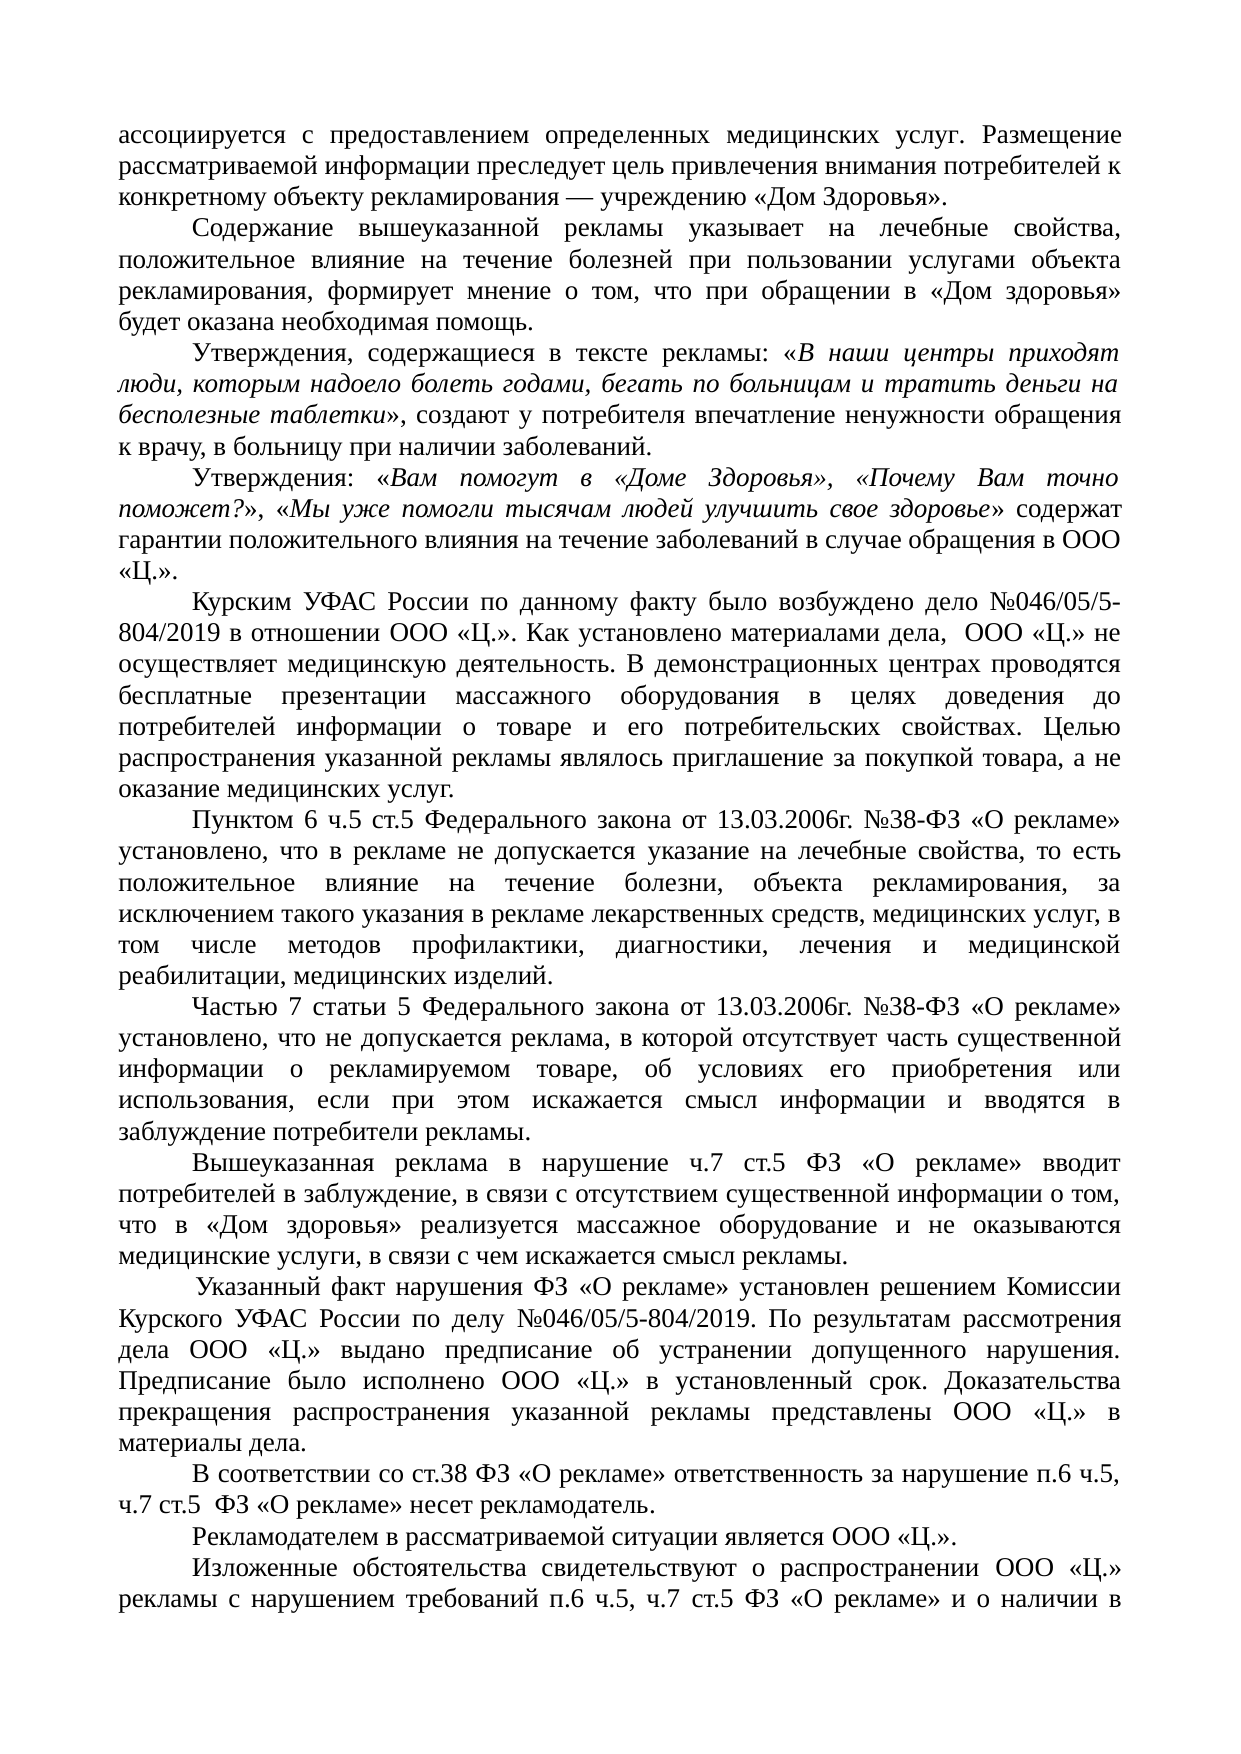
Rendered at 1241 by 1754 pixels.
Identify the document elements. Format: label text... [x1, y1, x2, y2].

text Частью 7 статьи 5 Федерального закона от 13.03.2006г. №38-ФЗ «О рекламе» установлено, что не допускается реклама, в которой отсутствует часть существенной информации о рекламируемом товаре, об условиях его приобретения или использования, если при этом искажается смысл информации и вводятся в заблуждение потребители рекламы. [118, 990, 1122, 1146]
text В соответствии со ст.38 ФЗ «О рекламе» ответственность за нарушение п.6 ч.5, ч.7 ст.5 ФЗ «О рекламе» несет рекламодатель. [118, 1457, 1122, 1520]
text Пунктом 6 ч.5 ст.5 Федерального закона от 13.03.2006г. №38-ФЗ «О рекламе» установлено, что в рекламе не допускается указание на лечебные свойства, то есть положительное влияние на течение болезни, объекта рекламирования, за исключением такого указания в рекламе лекарственных средств, медицинских услуг, в том числе методов профилактики, диагностики, лечения и медицинской реабилитации, медицинских изделий. [118, 803, 1122, 990]
text Рекламодателем в рассматриваемой ситуации является ООО «Ц.». [118, 1520, 1122, 1551]
text Утверждения, содержащиеся в тексте рекламы: «В наши центры приходят люди, которым надоело болеть годами, бегать по больницам и тратить деньги на бесполезные таблетки», создают у потребителя впечатление ненужности обращения к врачу, в больницу при наличии заболеваний. [118, 336, 1122, 461]
text ассоциируется с предоставлением определенных медицинских услуг. Размещение рассматриваемой информации преследует цель привлечения внимания потребителей к конкретному объекту рекламирования — учреждению «Дом Здоровья». [118, 118, 1122, 212]
text Вышеуказанная реклама в нарушение ч.7 ст.5 ФЗ «О рекламе» вводит потребителей в заблуждение, в связи с отсутствием существенной информации о том, что в «Дом здоровья» реализуется массажное оборудование и не оказываются медицинские услуги, в связи с чем искажается смысл рекламы. [118, 1146, 1122, 1271]
text Содержание вышеуказанной рекламы указывает на лечебные свойства, положительное влияние на течение болезней при пользовании услугами объекта рекламирования, формирует мнение о том, что при обращении в «Дом здоровья» будет оказана необходимая помощь. [118, 212, 1122, 336]
text Изложенные обстоятельства свидетельствуют о распространении ООО «Ц.» рекламы с нарушением требований п.6 ч.5, ч.7 ст.5 ФЗ «О рекламе» и о наличии в [118, 1551, 1122, 1613]
text Утверждения: «Вам помогут в «Доме Здоровья», «Почему Вам точно поможет?», «Мы уже помогли тысячам людей улучшить свое здоровье» содержат гарантии положительного влияния на течение заболеваний в случае обращения в ООО «Ц.». [118, 461, 1122, 585]
text Указанный факт нарушения ФЗ «О рекламе» установлен решением Комиссии Курского УФАС России по делу №046/05/5-804/2019. По результатам рассмотрения дела ООО «Ц.» выдано предписание об устранении допущенного нарушения. Предписание было исполнено ООО «Ц.» в установленный срок. Доказательства прекращения распространения указанной рекламы представлены ООО «Ц.» в материалы дела. [118, 1271, 1122, 1457]
text Курским УФАС России по данному факту было возбуждено дело №046/05/5-804/2019 в отношении ООО «Ц.». Как установлено материалами дела, ООО «Ц.» не осуществляет медицинскую деятельность. В демонстрационных центрах проводятся бесплатные презентации массажного оборудования в целях доведения до потребителей информации о товаре и его потребительских свойствах. Целью распространения указанной рекламы являлось приглашение за покупкой товара, а не оказание медицинских услуг. [118, 585, 1122, 803]
